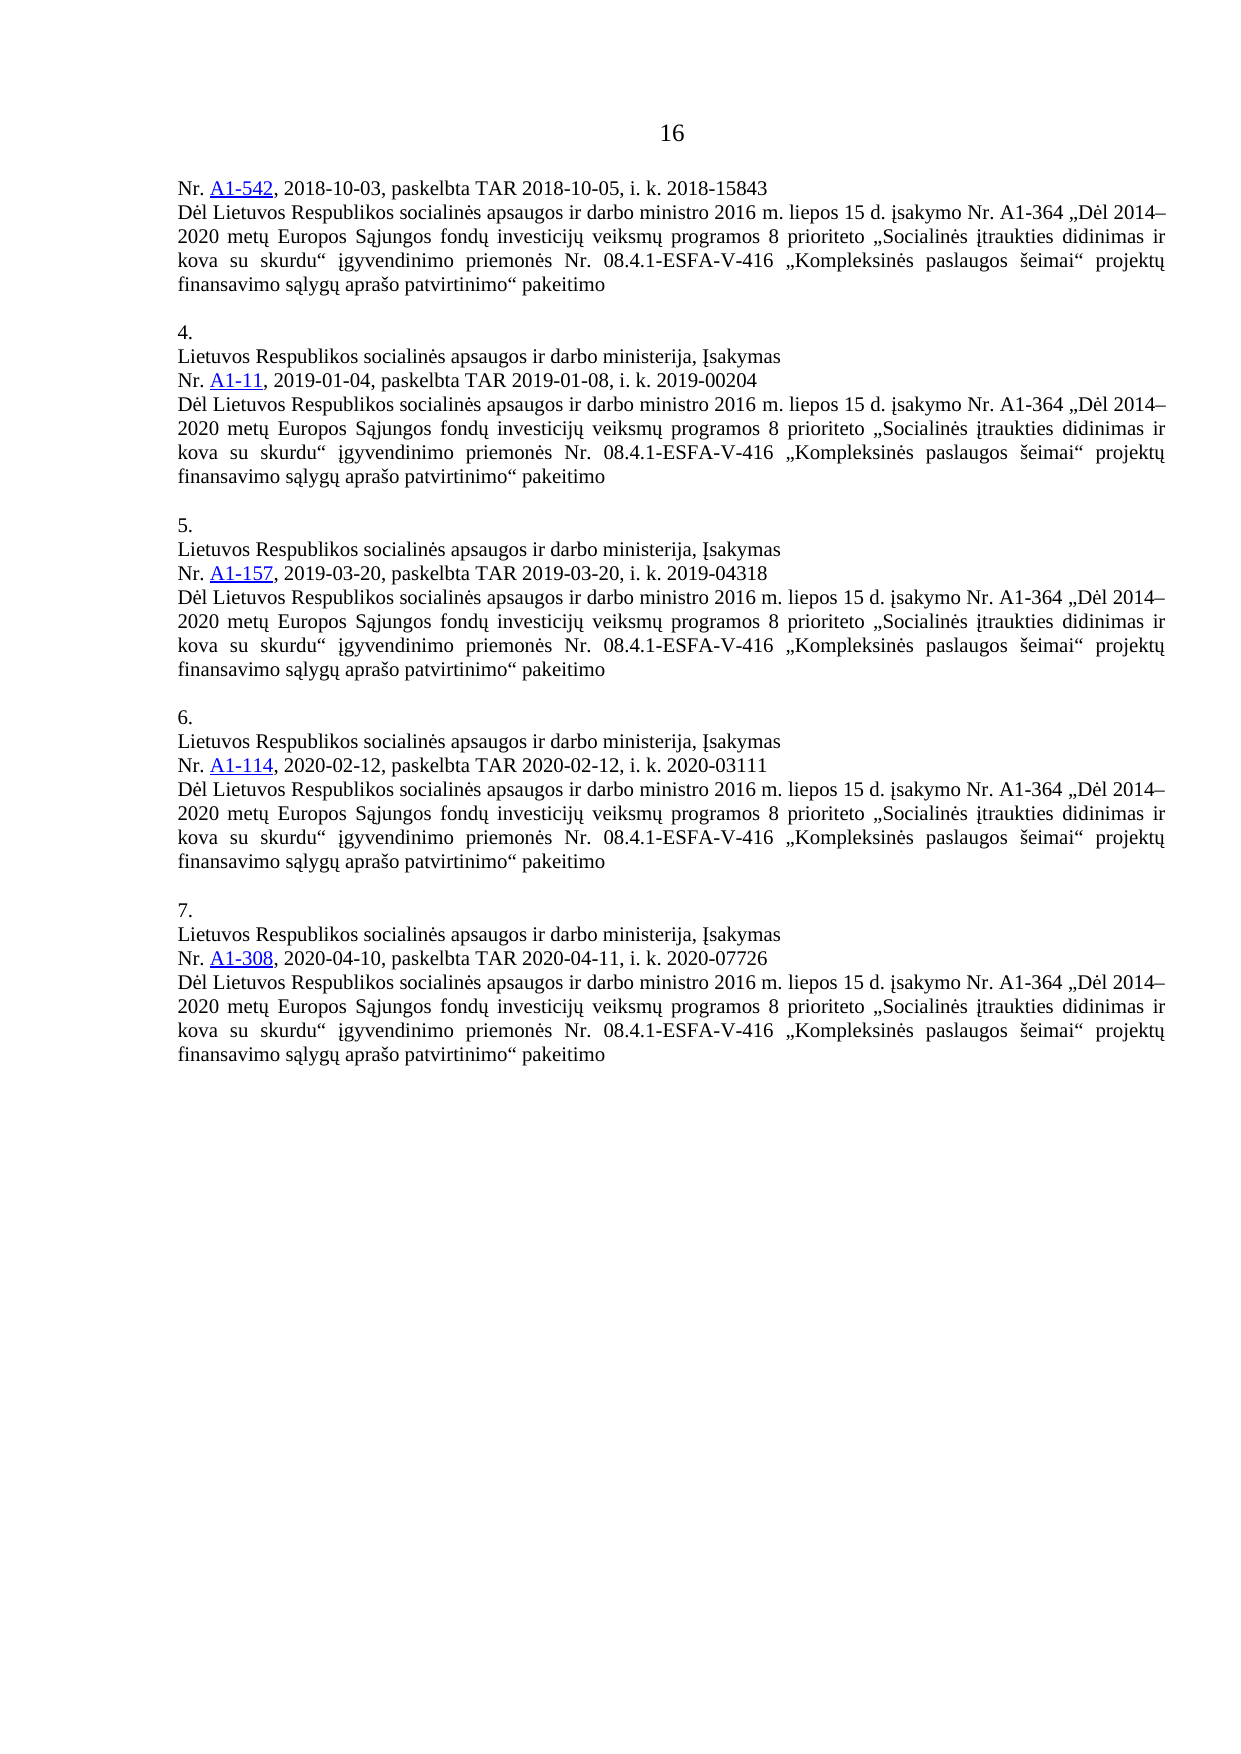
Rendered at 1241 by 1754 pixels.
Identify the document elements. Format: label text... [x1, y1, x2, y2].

text Dėl Lietuvos Respublikos socialinės apsaugos ir darbo ministro 2016 m. liepos 15 d. įsakymo Nr. A1-364 „Dėl 2014–2020 metų Europos Sąjungos fondų investicijų veiksmų programos 8 prioriteto „Socialinės įtraukties didinimas ir kova su skurdu“ įgyvendinimo priemonės Nr. 08.4.1-ESFA-V-416 „Kompleksinės paslaugos šeimai“ projektų finansavimo sąlygų aprašo patvirtinimo“ pakeitimo [177, 585, 1166, 681]
text Dėl Lietuvos Respublikos socialinės apsaugos ir darbo ministro 2016 m. liepos 15 d. įsakymo Nr. A1-364 „Dėl 2014–2020 metų Europos Sąjungos fondų investicijų veiksmų programos 8 prioriteto „Socialinės įtraukties didinimas ir kova su skurdu“ įgyvendinimo priemonės Nr. 08.4.1-ESFA-V-416 „Kompleksinės paslaugos šeimai“ projektų finansavimo sąlygų aprašo patvirtinimo“ pakeitimo [177, 970, 1166, 1066]
text Lietuvos Respublikos socialinės apsaugos ir darbo ministerija, Įsakymas [177, 344, 1166, 368]
text Nr. A1-114, 2020-02-12, paskelbta TAR 2020-02-12, i. k. 2020-03111 [177, 753, 1166, 777]
text Lietuvos Respublikos socialinės apsaugos ir darbo ministerija, Įsakymas [177, 537, 1166, 561]
text 6. [177, 705, 1166, 729]
text Nr. A1-542, 2018-10-03, paskelbta TAR 2018-10-05, i. k. 2018-15843 [177, 176, 1166, 200]
text Nr. A1-157, 2019-03-20, paskelbta TAR 2019-03-20, i. k. 2019-04318 [177, 561, 1166, 585]
text Dėl Lietuvos Respublikos socialinės apsaugos ir darbo ministro 2016 m. liepos 15 d. įsakymo Nr. A1-364 „Dėl 2014–2020 metų Europos Sąjungos fondų investicijų veiksmų programos 8 prioriteto „Socialinės įtraukties didinimas ir kova su skurdu“ įgyvendinimo priemonės Nr. 08.4.1-ESFA-V-416 „Kompleksinės paslaugos šeimai“ projektų finansavimo sąlygų aprašo patvirtinimo“ pakeitimo [177, 777, 1166, 873]
text Nr. A1-11, 2019-01-04, paskelbta TAR 2019-01-08, i. k. 2019-00204 [177, 368, 1166, 392]
text Nr. A1-308, 2020-04-10, paskelbta TAR 2020-04-11, i. k. 2020-07726 [177, 946, 1166, 970]
text Lietuvos Respublikos socialinės apsaugos ir darbo ministerija, Įsakymas [177, 729, 1166, 753]
text Dėl Lietuvos Respublikos socialinės apsaugos ir darbo ministro 2016 m. liepos 15 d. įsakymo Nr. A1-364 „Dėl 2014–2020 metų Europos Sąjungos fondų investicijų veiksmų programos 8 prioriteto „Socialinės įtraukties didinimas ir kova su skurdu“ įgyvendinimo priemonės Nr. 08.4.1-ESFA-V-416 „Kompleksinės paslaugos šeimai“ projektų finansavimo sąlygų aprašo patvirtinimo“ pakeitimo [177, 392, 1166, 488]
text 4. [177, 320, 1166, 344]
text 5. [177, 512, 1166, 537]
text Lietuvos Respublikos socialinės apsaugos ir darbo ministerija, Įsakymas [177, 922, 1166, 946]
text Dėl Lietuvos Respublikos socialinės apsaugos ir darbo ministro 2016 m. liepos 15 d. įsakymo Nr. A1-364 „Dėl 2014–2020 metų Europos Sąjungos fondų investicijų veiksmų programos 8 prioriteto „Socialinės įtraukties didinimas ir kova su skurdu“ įgyvendinimo priemonės Nr. 08.4.1-ESFA-V-416 „Kompleksinės paslaugos šeimai“ projektų finansavimo sąlygų aprašo patvirtinimo“ pakeitimo [177, 200, 1166, 296]
text 7. [177, 897, 1166, 922]
